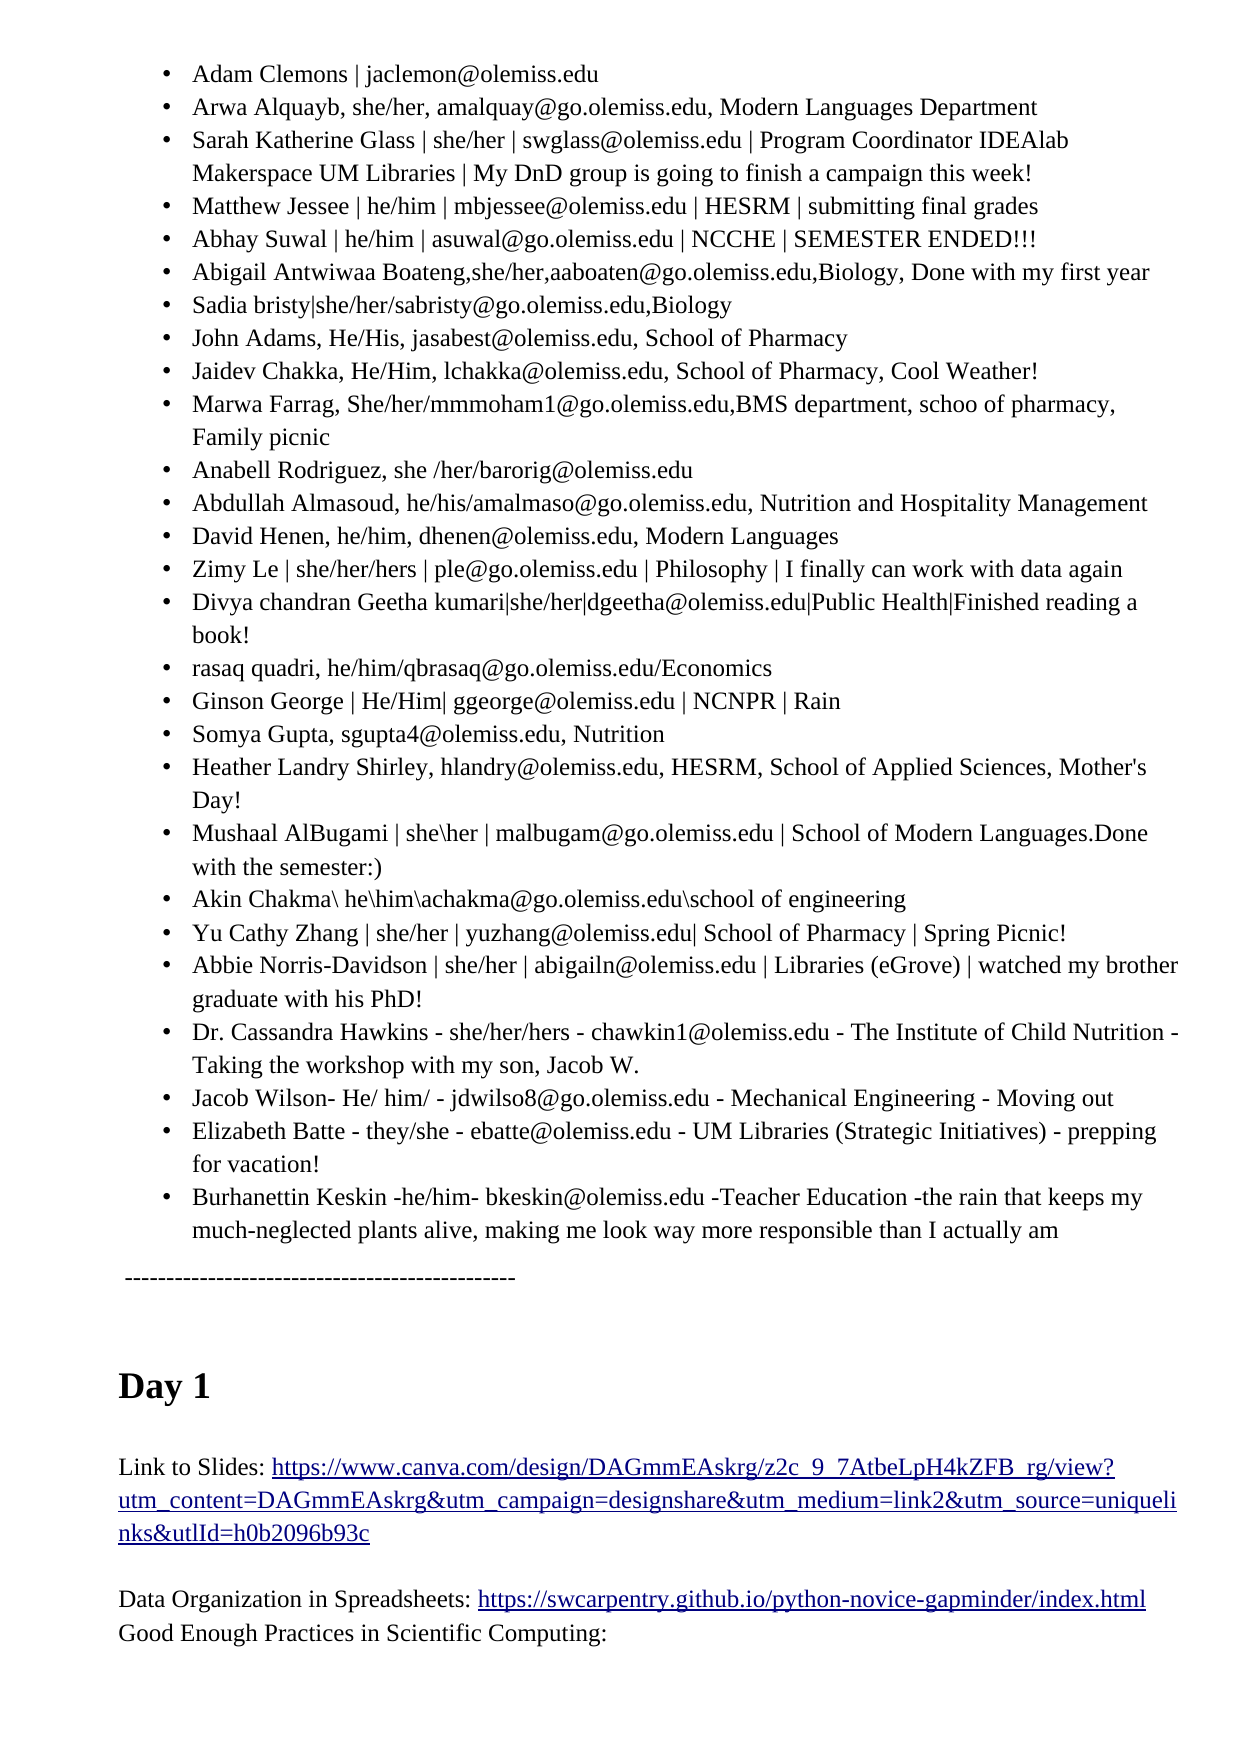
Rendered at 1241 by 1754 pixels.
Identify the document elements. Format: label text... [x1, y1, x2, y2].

list Adam Clemons | jaclemon@olemiss.edu [162, 59, 1181, 88]
text Link to Slides: https://www.canva.com/design/DAGmmEAskrg/z2c_9_7AtbeLpH4kZFB_rg/view?utm_content=DAGmmEAskrg&utm_campaign=designshare&utm_medium=link2&utm_source=uniquelinks&utlId=h0b2096b93c Data Organization in Spreadsheets: https://swcarpentry.github.io/python-novice-gapminder/index.html Good Enough Practices in Scientific Computing: [118, 1419, 1181, 1646]
subtitle Day 1 [118, 1364, 1181, 1407]
list Heather Landry Shirley, hlandry@olemiss.edu, HESRM, School of Applied Sciences, Mother's Day! [162, 752, 1181, 814]
list Burhanettin Keskin -he/him- bkeskin@olemiss.edu -Teacher Education -the rain that keeps my much-neglected plants alive, making me look way more responsible than I actually am [162, 1182, 1181, 1243]
list Abhay Suwal | he/him | asuwal@go.olemiss.edu | NCCHE | SEMESTER ENDED!!! [162, 224, 1181, 253]
list Divya chandran Geetha kumari|she/her|dgeetha@olemiss.edu|Public Health|Finished reading a book! [162, 587, 1181, 649]
list Akin Chakma\ he\him\achakma@go.olemiss.edu\school of engineering [162, 884, 1181, 913]
list Abdullah Almasoud, he/his/amalmaso@go.olemiss.edu, Nutrition and Hospitality Management [162, 488, 1181, 517]
list Sarah Katherine Glass | she/her | swglass@olemiss.edu | Program Coordinator IDEAlab Makerspace UM Libraries | My DnD group is going to finish a campaign this week! [162, 125, 1181, 187]
list Somya Gupta, sgupta4@olemiss.edu, Nutrition [162, 719, 1181, 748]
list Mushaal AlBugami | she\her | malbugam@go.olemiss.edu | School of Modern Languages.Done with the semester:) [162, 818, 1181, 880]
list Yu Cathy Zhang | she/her | yuzhang@olemiss.edu| School of Pharmacy | Spring Picnic! [162, 918, 1181, 946]
list Jaidev Chakka, He/Him, lchakka@olemiss.edu, School of Pharmacy, Cool Weather! [162, 356, 1181, 385]
list John Adams, He/His, jasabest@olemiss.edu, School of Pharmacy [162, 323, 1181, 352]
list Marwa Farrag, She/her/mmmoham1@go.olemiss.edu,BMS department, schoo of pharmacy, Family picnic [162, 389, 1181, 451]
list David Henen, he/him, dhenen@olemiss.edu, Modern Languages [162, 521, 1181, 550]
list Abigail Antwiwaa Boateng,she/her,aaboaten@go.olemiss.edu,Biology, Done with my first year [162, 257, 1181, 286]
list Zimy Le | she/her/hers | ple@go.olemiss.edu | Philosophy | I finally can work with data again [162, 554, 1181, 583]
list Elizabeth Batte - they/she - ebatte@olemiss.edu - UM Libraries (Strategic Initiatives) - prepping for vacation! [162, 1116, 1181, 1177]
list Arwa Alquayb, she/her, amalquay@go.olemiss.edu, Modern Languages Department [162, 92, 1181, 121]
text ----------------------------------------------- [118, 1262, 1181, 1324]
list Dr. Cassandra Hawkins - she/her/hers - chawkin1@olemiss.edu - The Institute of Child Nutrition - Taking the workshop with my son, Jacob W. [162, 1017, 1181, 1078]
list Anabell Rodriguez, she /her/barorig@olemiss.edu [162, 455, 1181, 484]
list Ginson George | He/Him| ggeorge@olemiss.edu | NCNPR | Rain [162, 686, 1181, 715]
list Sadia bristy|she/her/sabristy@go.olemiss.edu,Biology [162, 290, 1181, 319]
list Jacob Wilson- He/ him/ - jdwilso8@go.olemiss.edu - Mechanical Engineering - Moving out [162, 1083, 1181, 1111]
list rasaq quadri, he/him/qbrasaq@go.olemiss.edu/Economics [162, 653, 1181, 682]
list Abbie Norris-Davidson | she/her | abigailn@olemiss.edu | Libraries (eGrove) | watched my brother graduate with his PhD! [162, 951, 1181, 1012]
list Matthew Jessee | he/him | mbjessee@olemiss.edu | HESRM | submitting final grades [162, 191, 1181, 220]
